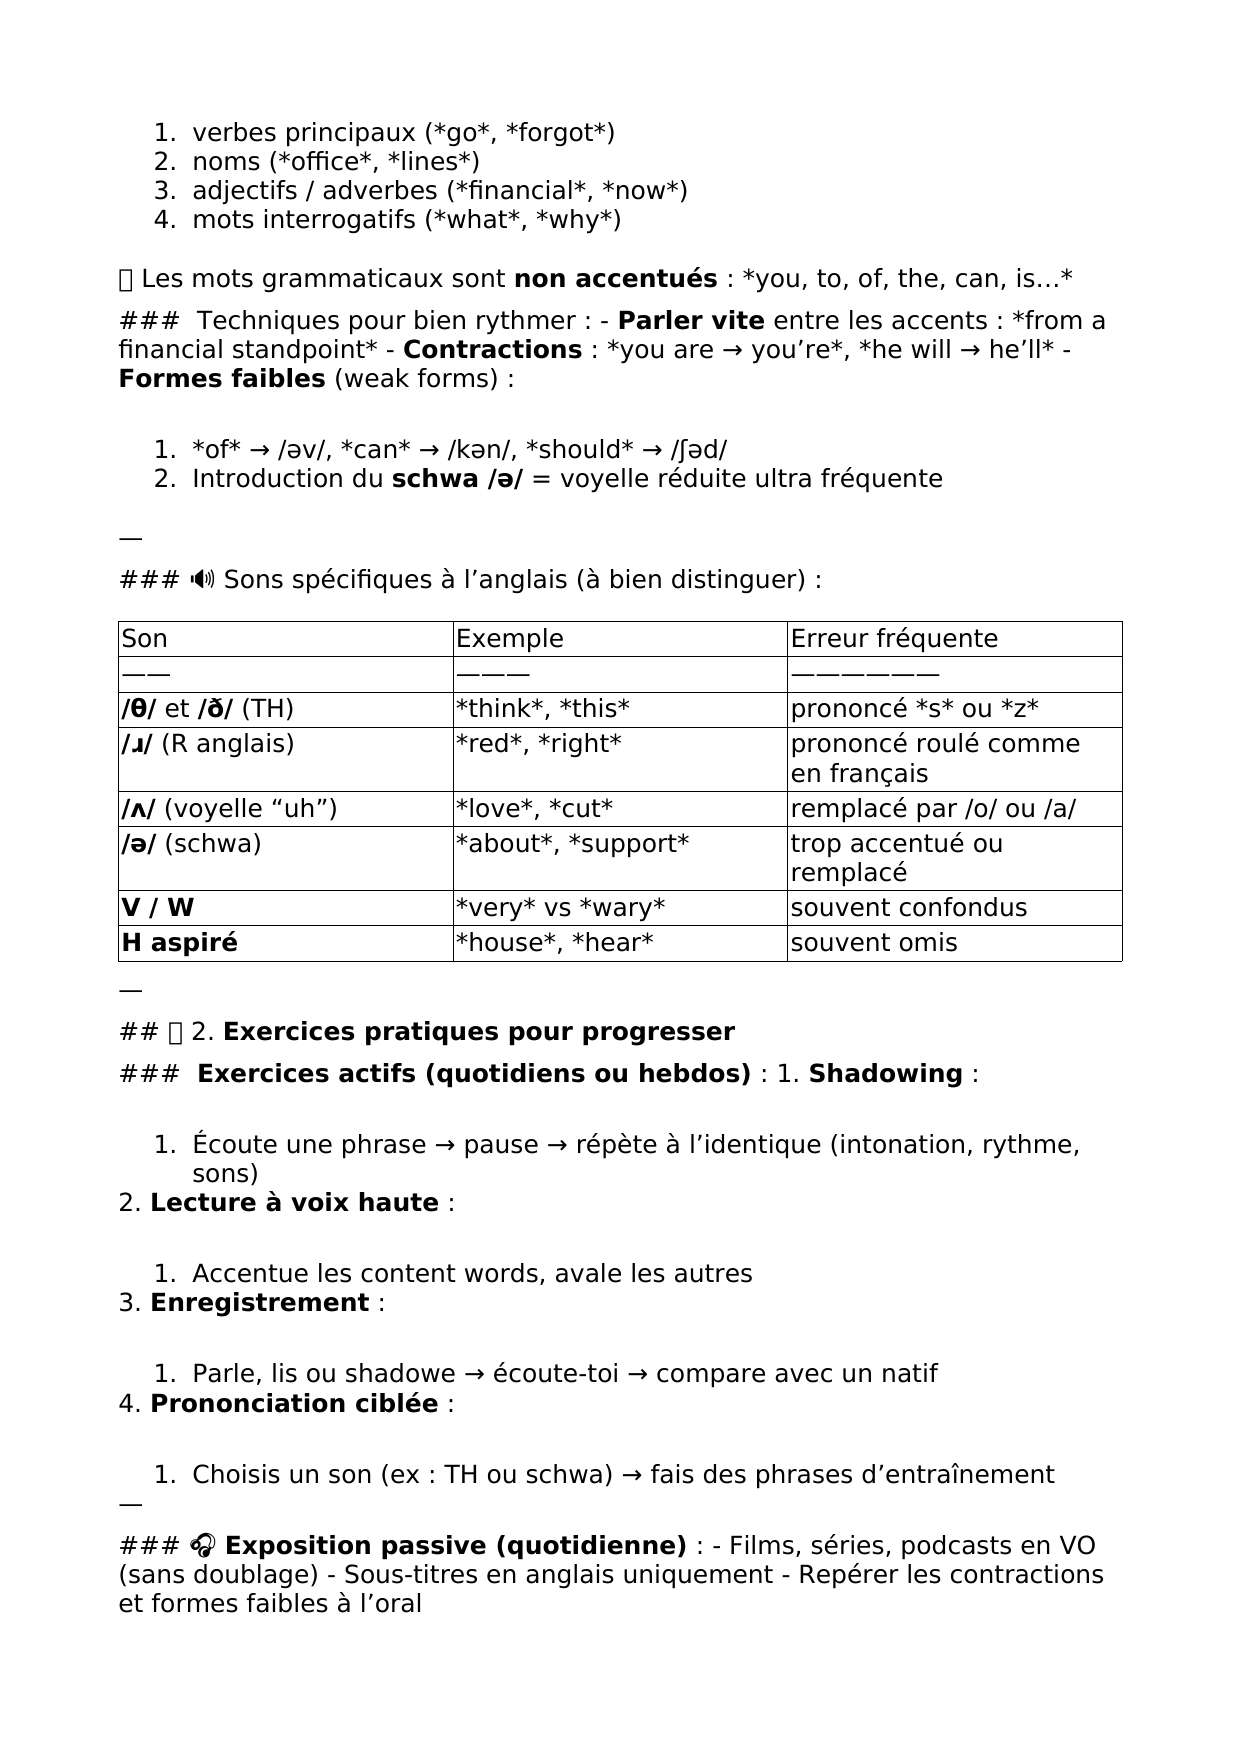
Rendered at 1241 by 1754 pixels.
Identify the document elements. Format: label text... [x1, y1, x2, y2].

list Introduction du schwa /ə/ = voyelle réduite ultra fréquente [177, 464, 1122, 494]
table_cell —————— [788, 657, 1122, 692]
table_cell ——— [454, 657, 787, 692]
table_cell V / W [119, 891, 453, 925]
list *of* → /əv/, *can* → /kən/, *should* → /ʃəd/ [177, 435, 1122, 464]
text ### 🛠️ Techniques pour bien rythmer : - Parler vite entre les accents : *from a financial standpoint* - Contractions : *you are → you’re*, *he will → he’ll* - Formes faibles (weak forms) : [118, 306, 1122, 393]
text ### 🔊 Sons spécifiques à l’anglais (à bien distinguer) : [118, 565, 1122, 594]
list Choisis un son (ex : TH ou schwa) → fais des phrases d’entraînement [177, 1460, 1122, 1489]
table_cell *house*, *hear* [454, 926, 787, 961]
table_cell /ə/ (schwa) [119, 827, 453, 890]
text ### 🗣️ Exercices actifs (quotidiens ou hebdos) : 1. Shadowing : [118, 1059, 1122, 1088]
list verbes principaux (*go*, *forgot*) [177, 118, 1122, 147]
table_cell souvent confondus [788, 891, 1122, 925]
table_cell *think*, *this* [454, 693, 787, 727]
table_header Son [119, 622, 453, 656]
table_cell *red*, *right* [454, 728, 787, 791]
table_cell —— [119, 657, 453, 692]
table_cell /ʌ/ (voyelle “uh”) [119, 792, 453, 826]
list Parle, lis ou shadowe → écoute-toi → compare avec un natif [177, 1360, 1122, 1389]
table_cell prononcé roulé comme en français [788, 728, 1122, 791]
text ❌ Les mots grammaticaux sont non accentués : *you, to, of, the, can, is…* [118, 264, 1122, 293]
table_cell *about*, *support* [454, 827, 787, 890]
text — [118, 1489, 1122, 1518]
text — [118, 975, 1122, 1004]
table_header Exemple [454, 622, 787, 656]
table_cell /ɹ/ (R anglais) [119, 728, 453, 791]
table_cell *love*, *cut* [454, 792, 787, 826]
table_cell remplacé par /o/ ou /a/ [788, 792, 1122, 826]
text 3. Enregistrement : [118, 1288, 1122, 1318]
table_cell trop accentué ou remplacé [788, 827, 1122, 890]
table_cell /θ/ et /ð/ (TH) [119, 693, 453, 727]
list adjectifs / adverbes (*financial*, *now*) [177, 176, 1122, 206]
text ## 🧪 2. Exercices pratiques pour progresser [118, 1017, 1122, 1046]
table_cell prononcé *s* ou *z* [788, 693, 1122, 727]
table_header Erreur fréquente [788, 622, 1122, 656]
table_cell H aspiré [119, 926, 453, 961]
list mots interrogatifs (*what*, *why*) [177, 206, 1122, 235]
table_cell *very* vs *wary* [454, 891, 787, 925]
text 4. Prononciation ciblée : [118, 1389, 1122, 1418]
text 2. Lecture à voix haute : [118, 1188, 1122, 1217]
list Écoute une phrase → pause → répète à l’identique (intonation, rythme, sons) [177, 1130, 1122, 1188]
text — [118, 523, 1122, 552]
list noms (*office*, *lines*) [177, 147, 1122, 176]
list Accentue les content words, avale les autres [177, 1259, 1122, 1288]
table_cell souvent omis [788, 926, 1122, 961]
text ### 🎧 Exposition passive (quotidienne) : - Films, séries, podcasts en VO (sans doublage) - Sous-titres en anglais uniquement - Repérer les contractions et formes faibles à l’oral [118, 1531, 1122, 1618]
